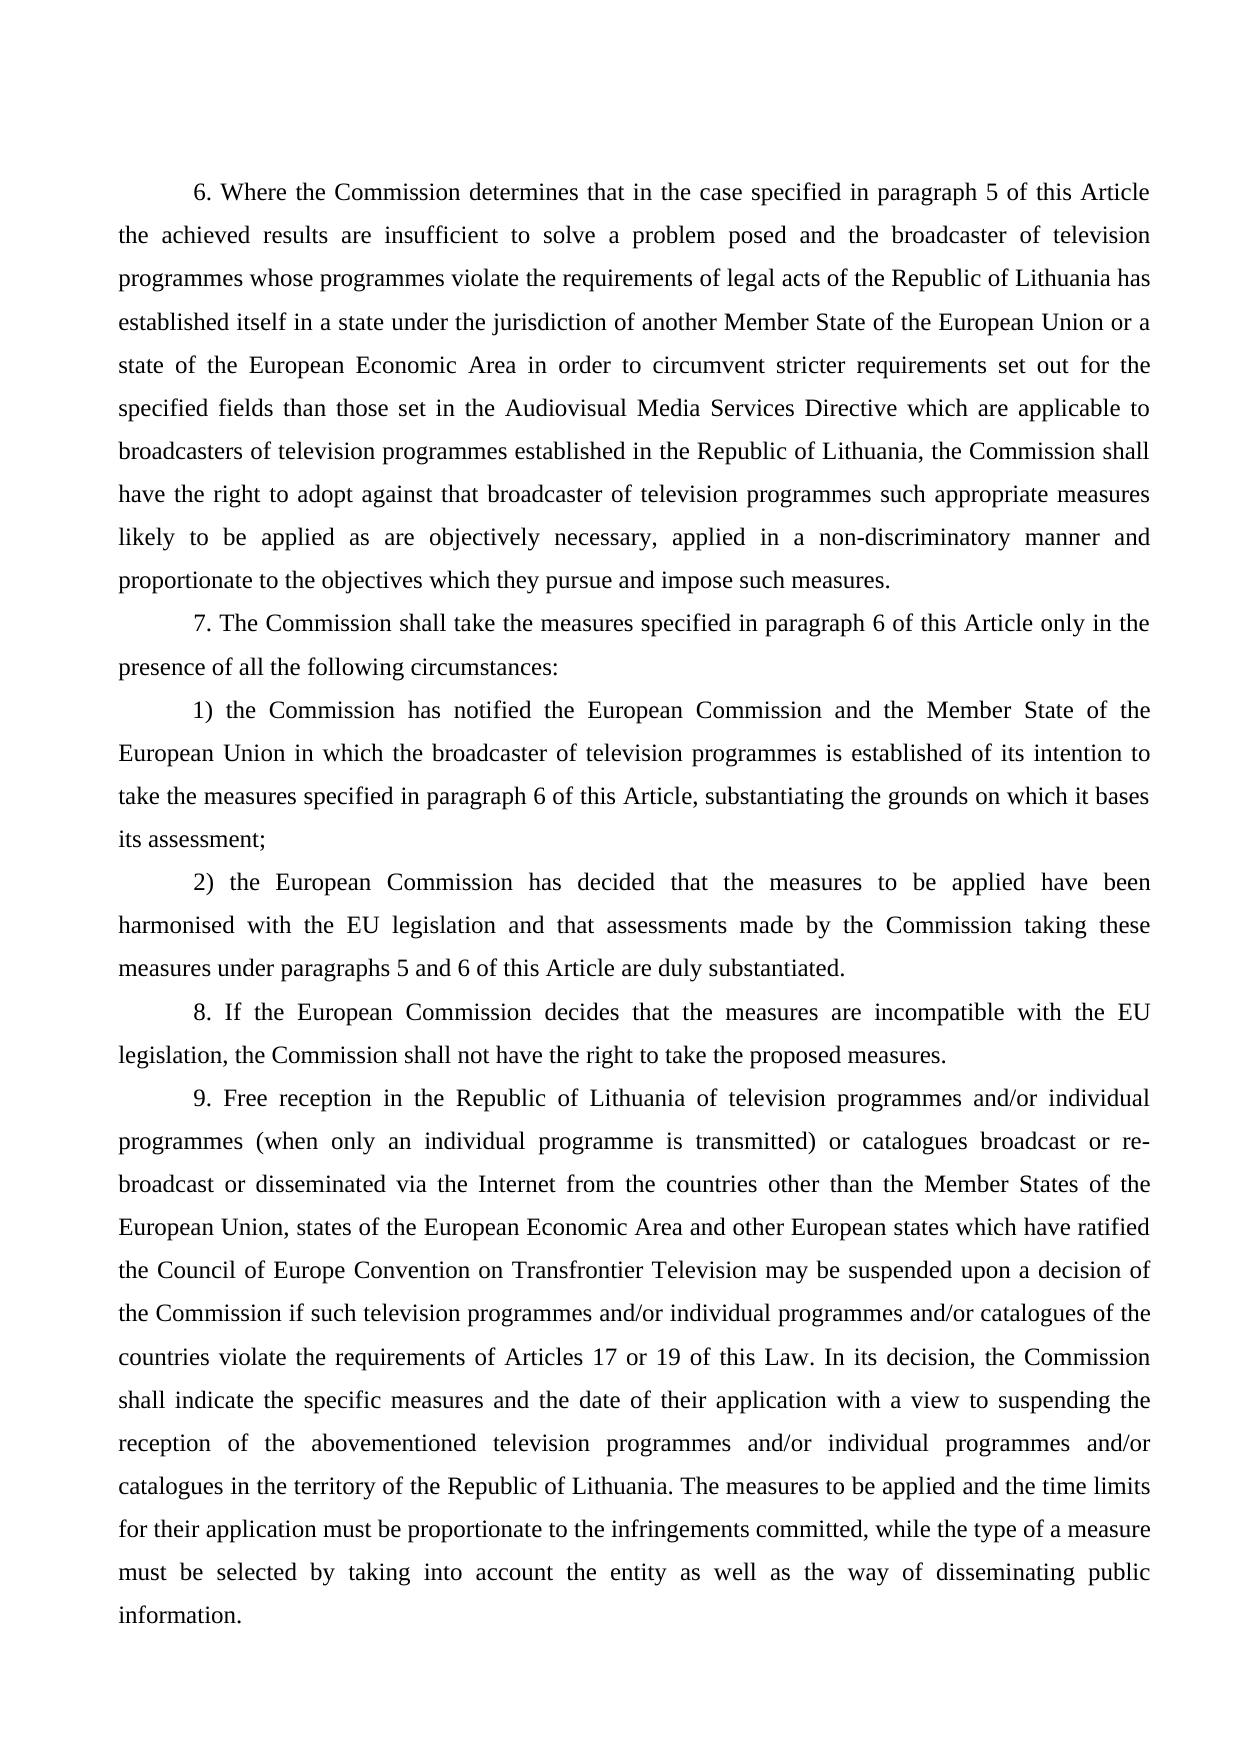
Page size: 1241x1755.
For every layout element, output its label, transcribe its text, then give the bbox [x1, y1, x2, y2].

text 1) the Commission has notified the European Commission and the Member State of the European Union in which the broadcaster of television programmes is established of its intention to take the measures specified in paragraph 6 of this Article, substantiating the grounds on which it bases its assessment; [118, 695, 1152, 853]
text 9. Free reception in the Republic of Lithuania of television programmes and/or individual programmes (when only an individual programme is transmitted) or catalogues broadcast or re-broadcast or disseminated via the Internet from the countries other than the Member States of the European Union, states of the European Economic Area and other European states which have ratified the Council of Europe Convention on Transfrontier Television may be suspended upon a decision of the Commission if such television programmes and/or individual programmes and/or catalogues of the countries violate the requirements of Articles 17 or 19 of this Law. In its decision, the Commission shall indicate the specific measures and the date of their application with a view to suspending the reception of the abovementioned television programmes and/or individual programmes and/or catalogues in the territory of the Republic of Lithuania. The measures to be applied and the time limits for their application must be proportionate to the infringements committed, while the type of a measure must be selected by taking into account the entity as well as the way of disseminating public information. [118, 1083, 1152, 1629]
text 7. The Commission shall take the measures specified in paragraph 6 of this Article only in the presence of all the following circumstances: [118, 608, 1152, 680]
text 8. If the European Commission decides that the measures are incompatible with the EU legislation, the Commission shall not have the right to take the proposed measures. [118, 997, 1152, 1068]
text 2) the European Commission has decided that the measures to be applied have been harmonised with the EU legislation and that assessments made by the Commission taking these measures under paragraphs 5 and 6 of this Article are duly substantiated. [118, 867, 1152, 982]
text 6. Where the Commission determines that in the case specified in paragraph 5 of this Article the achieved results are insufficient to solve a problem posed and the broadcaster of television programmes whose programmes violate the requirements of legal acts of the Republic of Lithuania has established itself in a state under the jurisdiction of another Member State of the European Union or a state of the European Economic Area in order to circumvent stricter requirements set out for the specified fields than those set in the Audiovisual Media Services Directive which are applicable to broadcasters of television programmes established in the Republic of Lithuania, the Commission shall have the right to adopt against that broadcaster of television programmes such appropriate measures likely to be applied as are objectively necessary, applied in a non-discriminatory manner and proportionate to the objectives which they pursue and impose such measures. [118, 177, 1152, 594]
